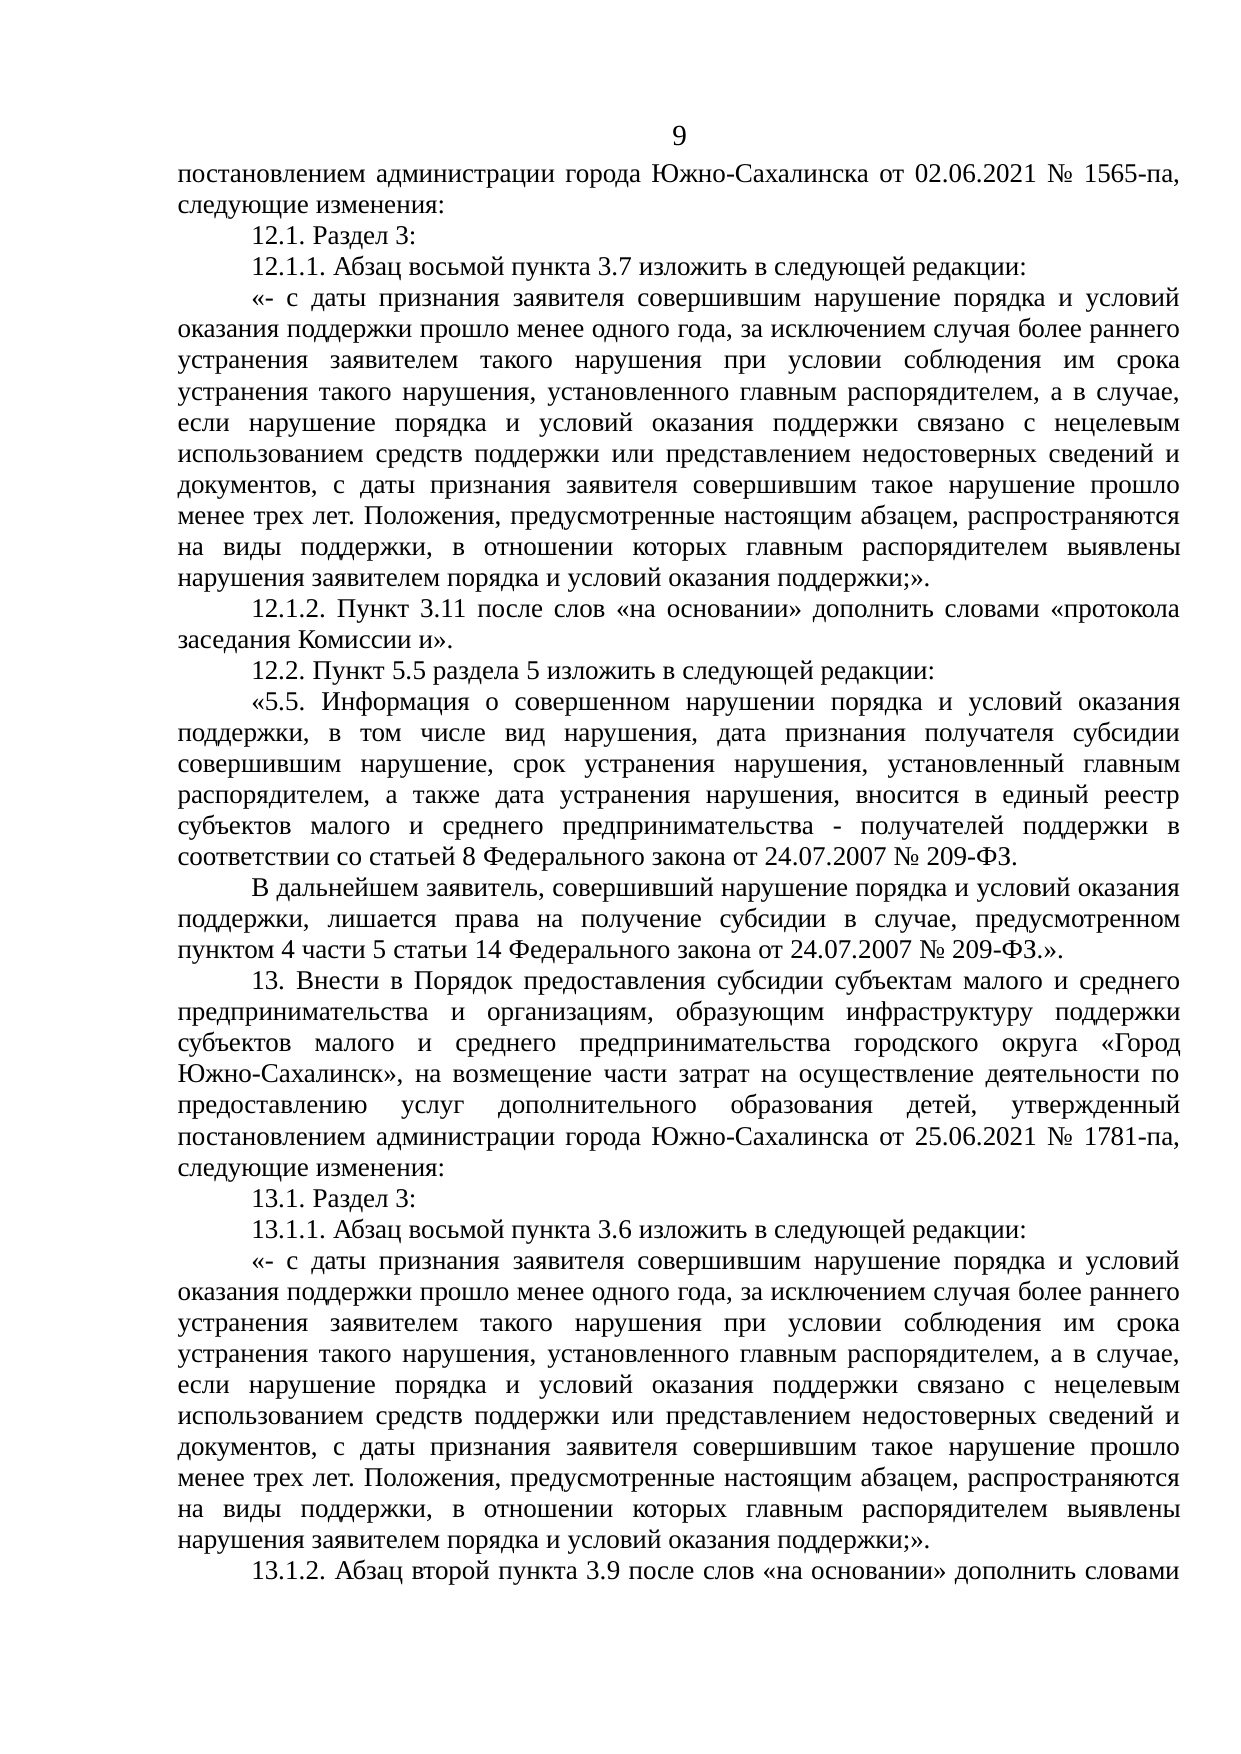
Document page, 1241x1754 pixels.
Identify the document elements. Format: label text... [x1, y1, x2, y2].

text 12.1. Раздел 3: [177, 220, 1181, 251]
text 13.1. Раздел 3: [177, 1182, 1181, 1213]
text 13.1.2. Абзац второй пункта 3.9 после слов «на основании» дополнить словами [177, 1554, 1181, 1586]
text 12.1.2. Пункт 3.11 после слов «на основании» дополнить словами «протокола заседания Комиссии и». [177, 592, 1181, 654]
text «5.5. Информация о совершенном нарушении порядка и условий оказания поддержки, в том числе вид нарушения, дата признания получателя субсидии совершившим нарушение, срок устранения нарушения, установленный главным распорядителем, а также дата устранения нарушения, вносится в единый реестр субъектов малого и среднего предпринимательства - получателей поддержки в соответствии со статьей 8 Федерального закона от 24.07.2007 № 209-ФЗ. [177, 685, 1181, 872]
text «- с даты признания заявителя совершившим нарушение порядка и условий оказания поддержки прошло менее одного года, за исключением случая более раннего устранения заявителем такого нарушения при условии соблюдения им срока устранения такого нарушения, установленного главным распорядителем, а в случае, если нарушение порядка и условий оказания поддержки связано с нецелевым использованием средств поддержки или представлением недостоверных сведений и документов, с даты признания заявителя совершившим такое нарушение прошло менее трех лет. Положения, предусмотренные настоящим абзацем, распространяются на виды поддержки, в отношении которых главным распорядителем выявлены нарушения заявителем порядка и условий оказания поддержки;». [177, 1244, 1181, 1554]
text 13.1.1. Абзац восьмой пункта 3.6 изложить в следующей редакции: [177, 1213, 1181, 1244]
text 12.1.1. Абзац восьмой пункта 3.7 изложить в следующей редакции: [177, 251, 1181, 282]
text В дальнейшем заявитель, совершивший нарушение порядка и условий оказания поддержки, лишается права на получение субсидии в случае, предусмотренном пунктом 4 части 5 статьи 14 Федерального закона от 24.07.2007 № 209-ФЗ.». [177, 872, 1181, 965]
text 13. Внести в Порядок предоставления субсидии субъектам малого и среднего предпринимательства и организациям, образующим инфраструктуру поддержки субъектов малого и среднего предпринимательства городского округа «Город Южно-Сахалинск», на возмещение части затрат на осуществление деятельности по предоставлению услуг дополнительного образования детей, утвержденный постановлением администрации города Южно-Сахалинска от 25.06.2021 № 1781-па, следующие изменения: [177, 965, 1181, 1182]
text постановлением администрации города Южно-Сахалинска от 02.06.2021 № 1565-па, следующие изменения: [177, 158, 1181, 220]
text 12.2. Пункт 5.5 раздела 5 изложить в следующей редакции: [177, 654, 1181, 685]
text «- с даты признания заявителя совершившим нарушение порядка и условий оказания поддержки прошло менее одного года, за исключением случая более раннего устранения заявителем такого нарушения при условии соблюдения им срока устранения такого нарушения, установленного главным распорядителем, а в случае, если нарушение порядка и условий оказания поддержки связано с нецелевым использованием средств поддержки или представлением недостоверных сведений и документов, с даты признания заявителя совершившим такое нарушение прошло менее трех лет. Положения, предусмотренные настоящим абзацем, распространяются на виды поддержки, в отношении которых главным распорядителем выявлены нарушения заявителем порядка и условий оказания поддержки;». [177, 282, 1181, 592]
